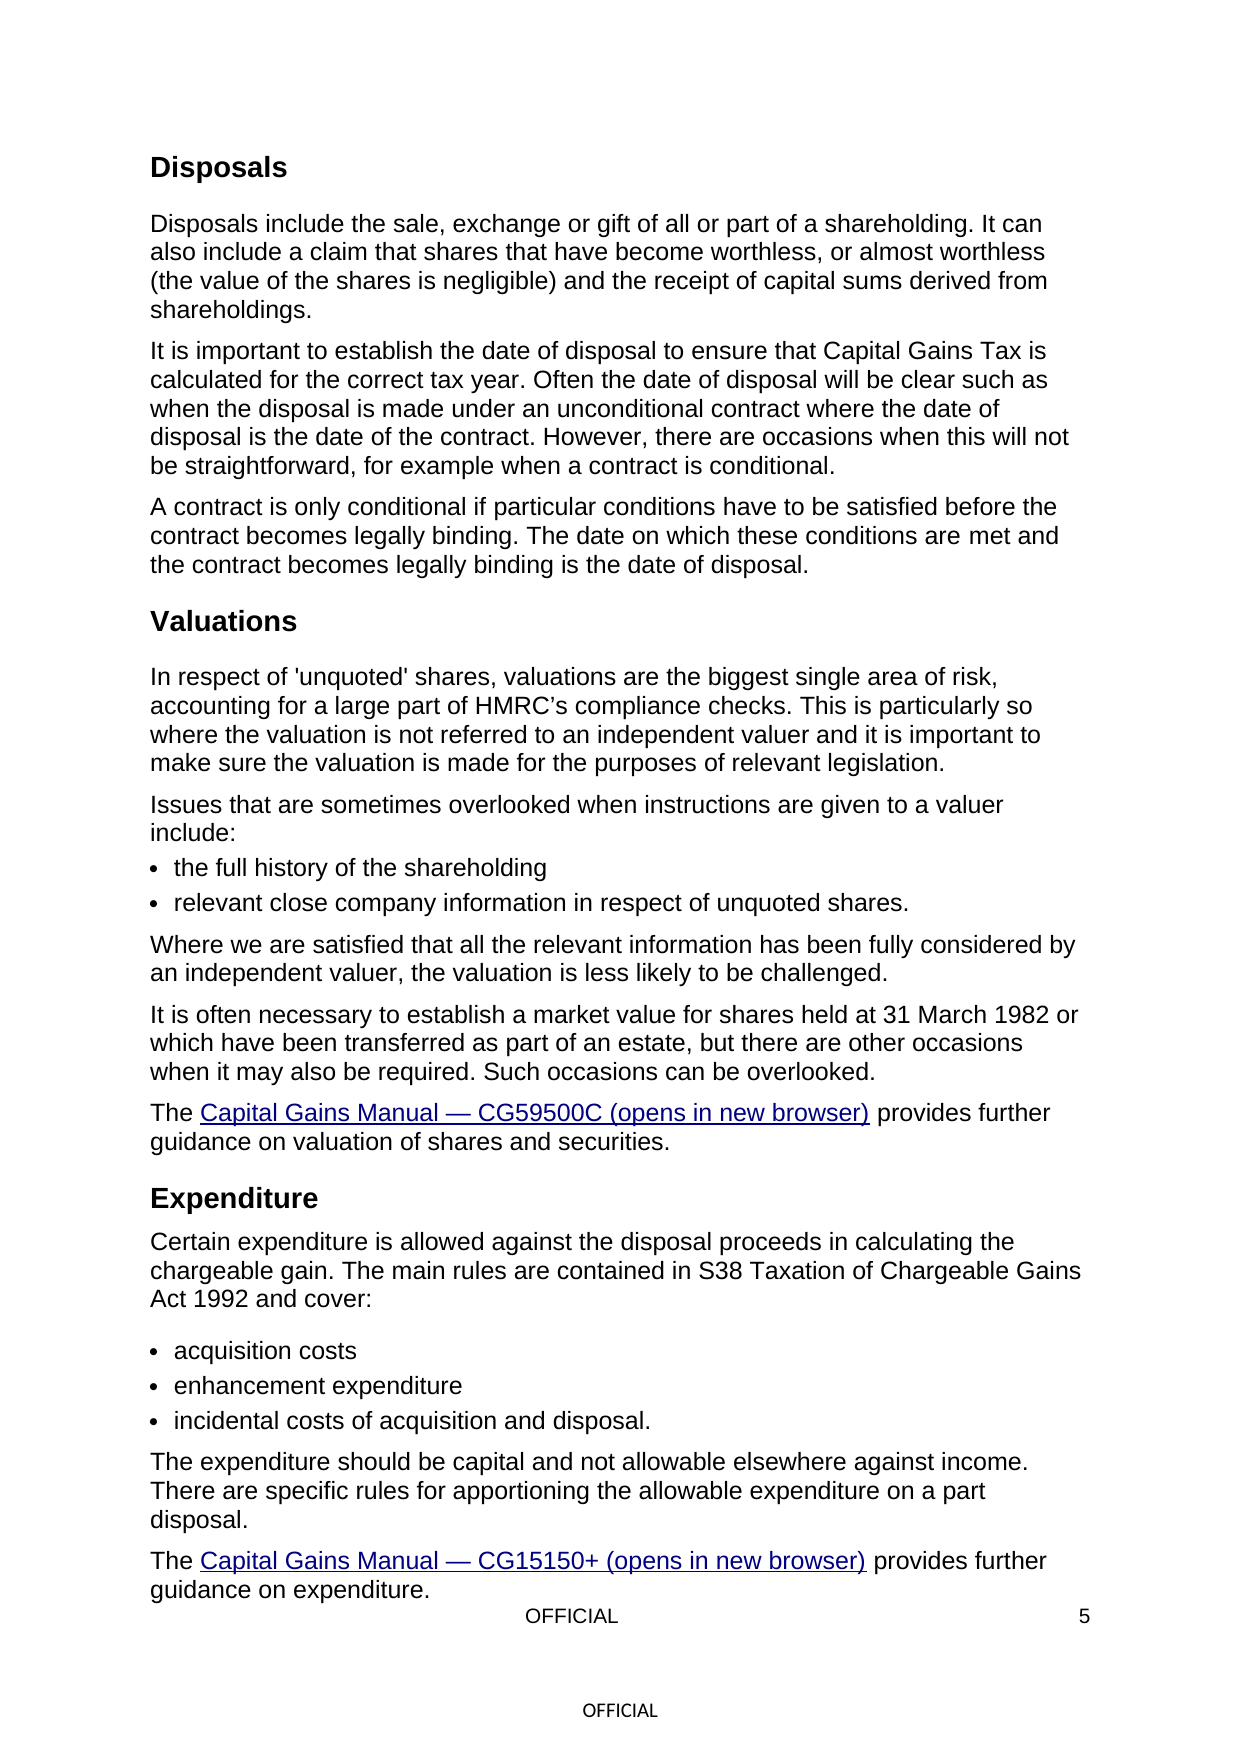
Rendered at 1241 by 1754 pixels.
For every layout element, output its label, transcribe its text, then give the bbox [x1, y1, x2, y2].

subtitle Expenditure [150, 1181, 1090, 1214]
list acquisition costs [150, 1336, 1090, 1365]
text Disposals include the sale, exchange or gift of all or part of a shareholding. It can also include a claim that shares that have become worthless, or almost worthless (the value of the shares is negligible) and the receipt of capital sums derived from shareholdings. [150, 208, 1090, 323]
text The Capital Gains Manual — CG15150+ (opens in new browser) provides further guidance on expenditure. [150, 1546, 1090, 1603]
subtitle Disposals [150, 150, 1090, 183]
list the full history of the shareholding [150, 853, 1090, 882]
text It is important to establish the date of disposal to ensure that Capital Gains Tax is calculated for the correct tax year. Often the date of disposal will be clear such as when the disposal is made under an unconditional contract where the date of disposal is the date of the contract. However, there are occasions when this will not be straightforward, for example when a contract is conditional. [150, 336, 1090, 480]
list incidental costs of acquisition and disposal. [150, 1406, 1090, 1435]
text A contract is only conditional if particular conditions have to be satisfied before the contract becomes legally binding. The date on which these conditions are met and the contract becomes legally binding is the date of disposal. [150, 492, 1090, 578]
text The Capital Gains Manual — CG59500C (opens in new browser) provides further guidance on valuation of shares and securities. [150, 1098, 1090, 1156]
text It is often necessary to establish a market value for shares held at 31 March 1982 or which have been transferred as part of an estate, but there are other occasions when it may also be required. Such occasions can be overlooked. [150, 999, 1090, 1086]
subtitle Valuations [150, 603, 1090, 637]
text Certain expenditure is allowed against the disposal proceeds in calculating the chargeable gain. The main rules are contained in S38 Taxation of Chargeable Gains Act 1992 and cover: [150, 1227, 1090, 1313]
text In respect of 'unquoted' shares, valuations are the biggest single area of risk, accounting for a large part of HMRC’s compliance checks. This is particularly so where the valuation is not referred to an independent valuer and it is important to make sure the valuation is made for the purposes of relevant legislation. [150, 662, 1090, 777]
list enhancement expenditure [150, 1371, 1090, 1400]
list relevant close company information in respect of unquoted shares. [150, 888, 1090, 917]
text Where we are satisfied that all the relevant information has been fully considered by an independent valuer, the valuation is less likely to be challenged. [150, 929, 1090, 987]
text Issues that are sometimes overlooked when instructions are given to a valuer include: [150, 789, 1090, 847]
text The expenditure should be capital and not allowable elsewhere against income. There are specific rules for apportioning the allowable expenditure on a part disposal. [150, 1447, 1090, 1533]
